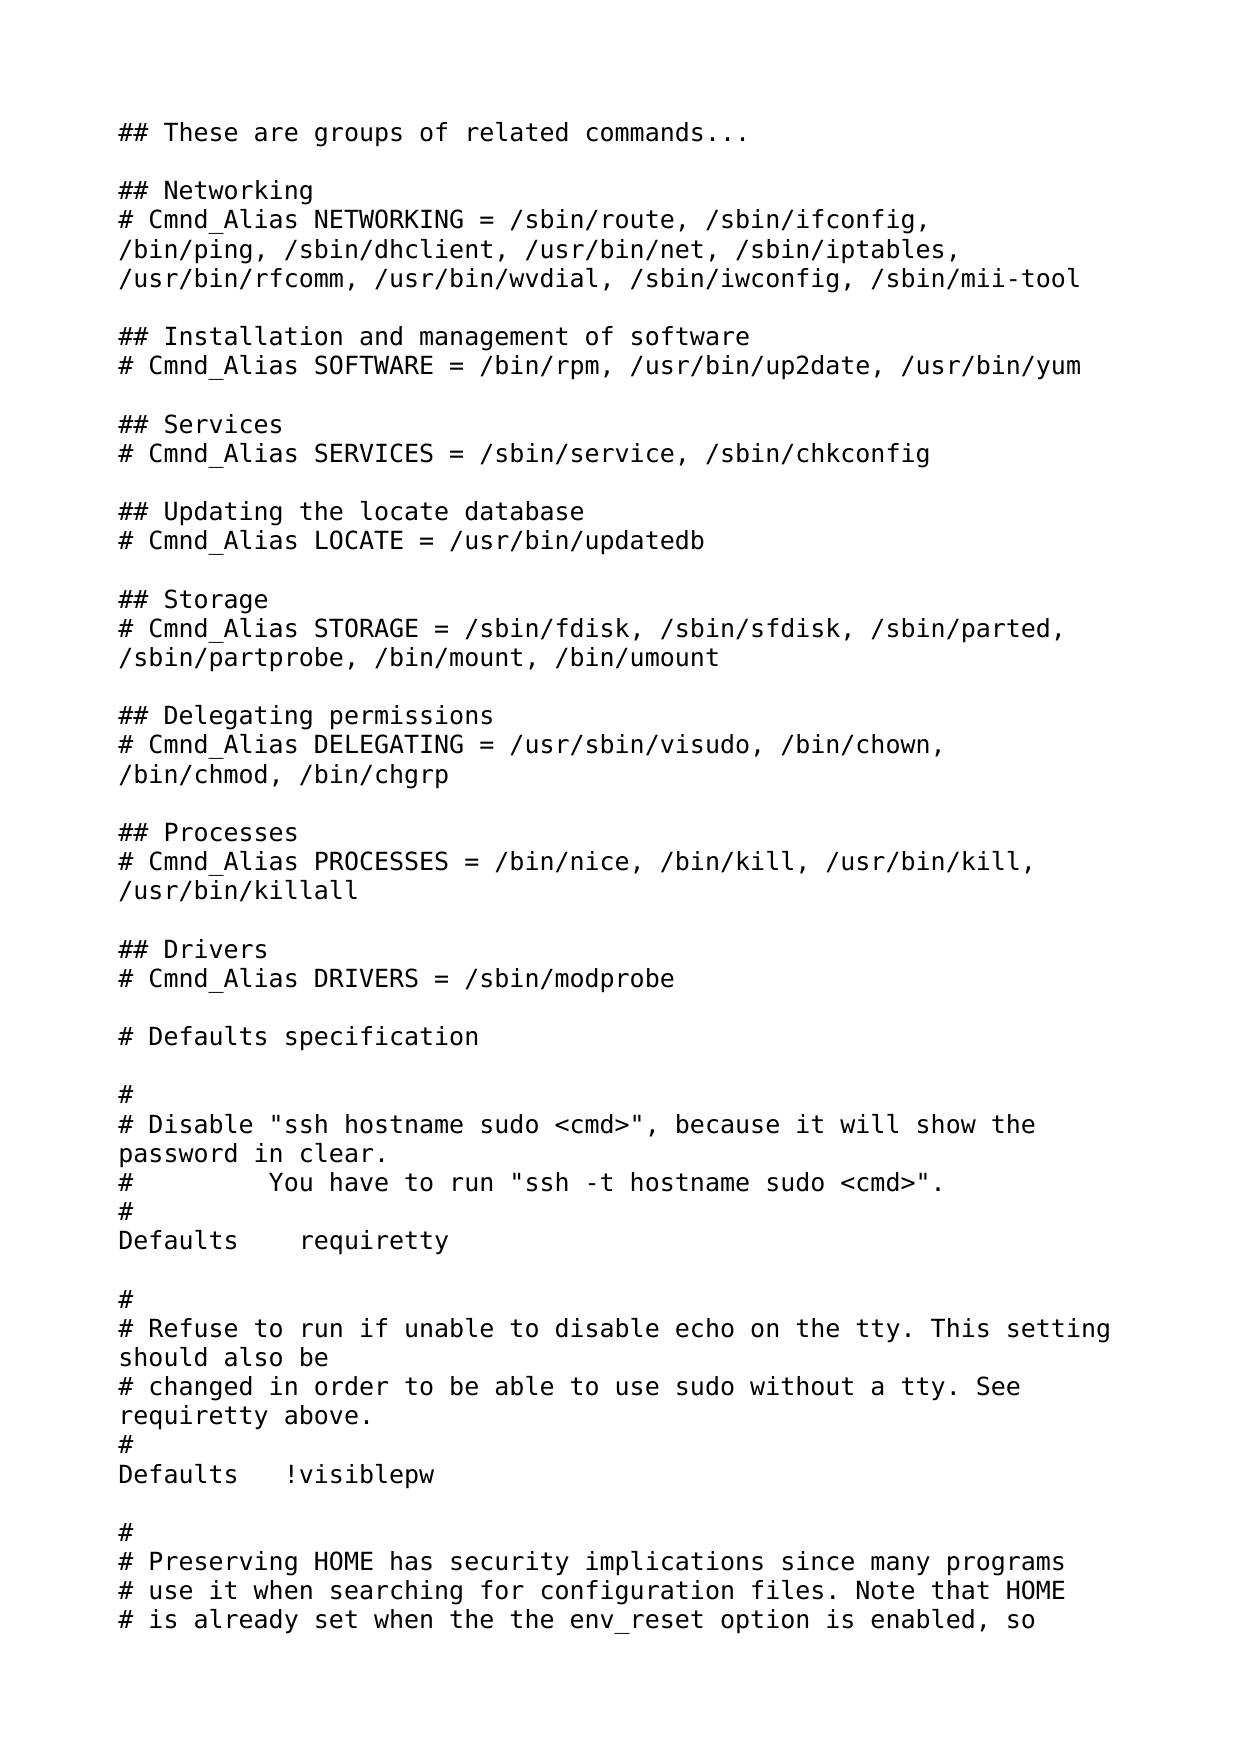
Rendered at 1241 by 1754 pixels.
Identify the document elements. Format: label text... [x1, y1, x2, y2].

text ## These are groups of related commands... ## Networking # Cmnd_Alias NETWORKING = /sbin/route, /sbin/ifconfig, /bin/ping, /sbin/dhclient, /usr/bin/net, /sbin/iptables, /usr/bin/rfcomm, /usr/bin/wvdial, /sbin/iwconfig, /sbin/mii-tool ## Installation and management of software # Cmnd_Alias SOFTWARE = /bin/rpm, /usr/bin/up2date, /usr/bin/yum ## Services # Cmnd_Alias SERVICES = /sbin/service, /sbin/chkconfig ## Updating the locate database # Cmnd_Alias LOCATE = /usr/bin/updatedb ## Storage # Cmnd_Alias STORAGE = /sbin/fdisk, /sbin/sfdisk, /sbin/parted, /sbin/partprobe, /bin/mount, /bin/umount ## Delegating permissions # Cmnd_Alias DELEGATING = /usr/sbin/visudo, /bin/chown, /bin/chmod, /bin/chgrp ## Processes # Cmnd_Alias PROCESSES = /bin/nice, /bin/kill, /usr/bin/kill, /usr/bin/killall ## Drivers # Cmnd_Alias DRIVERS = /sbin/modprobe # Defaults specification # # Disable "ssh hostname sudo <cmd>", because it will show the password in clear. # You have to run "ssh -t hostname sudo <cmd>". # Defaults requiretty # # Refuse to run if unable to disable echo on the tty. This setting should also be # changed in order to be able to use sudo without a tty. See requiretty above. # Defaults !visiblepw # # Preserving HOME has security implications since many programs # use it when searching for configuration files. Note that HOME # is already set when the the env_reset option is enabled, so [118, 118, 1122, 1635]
